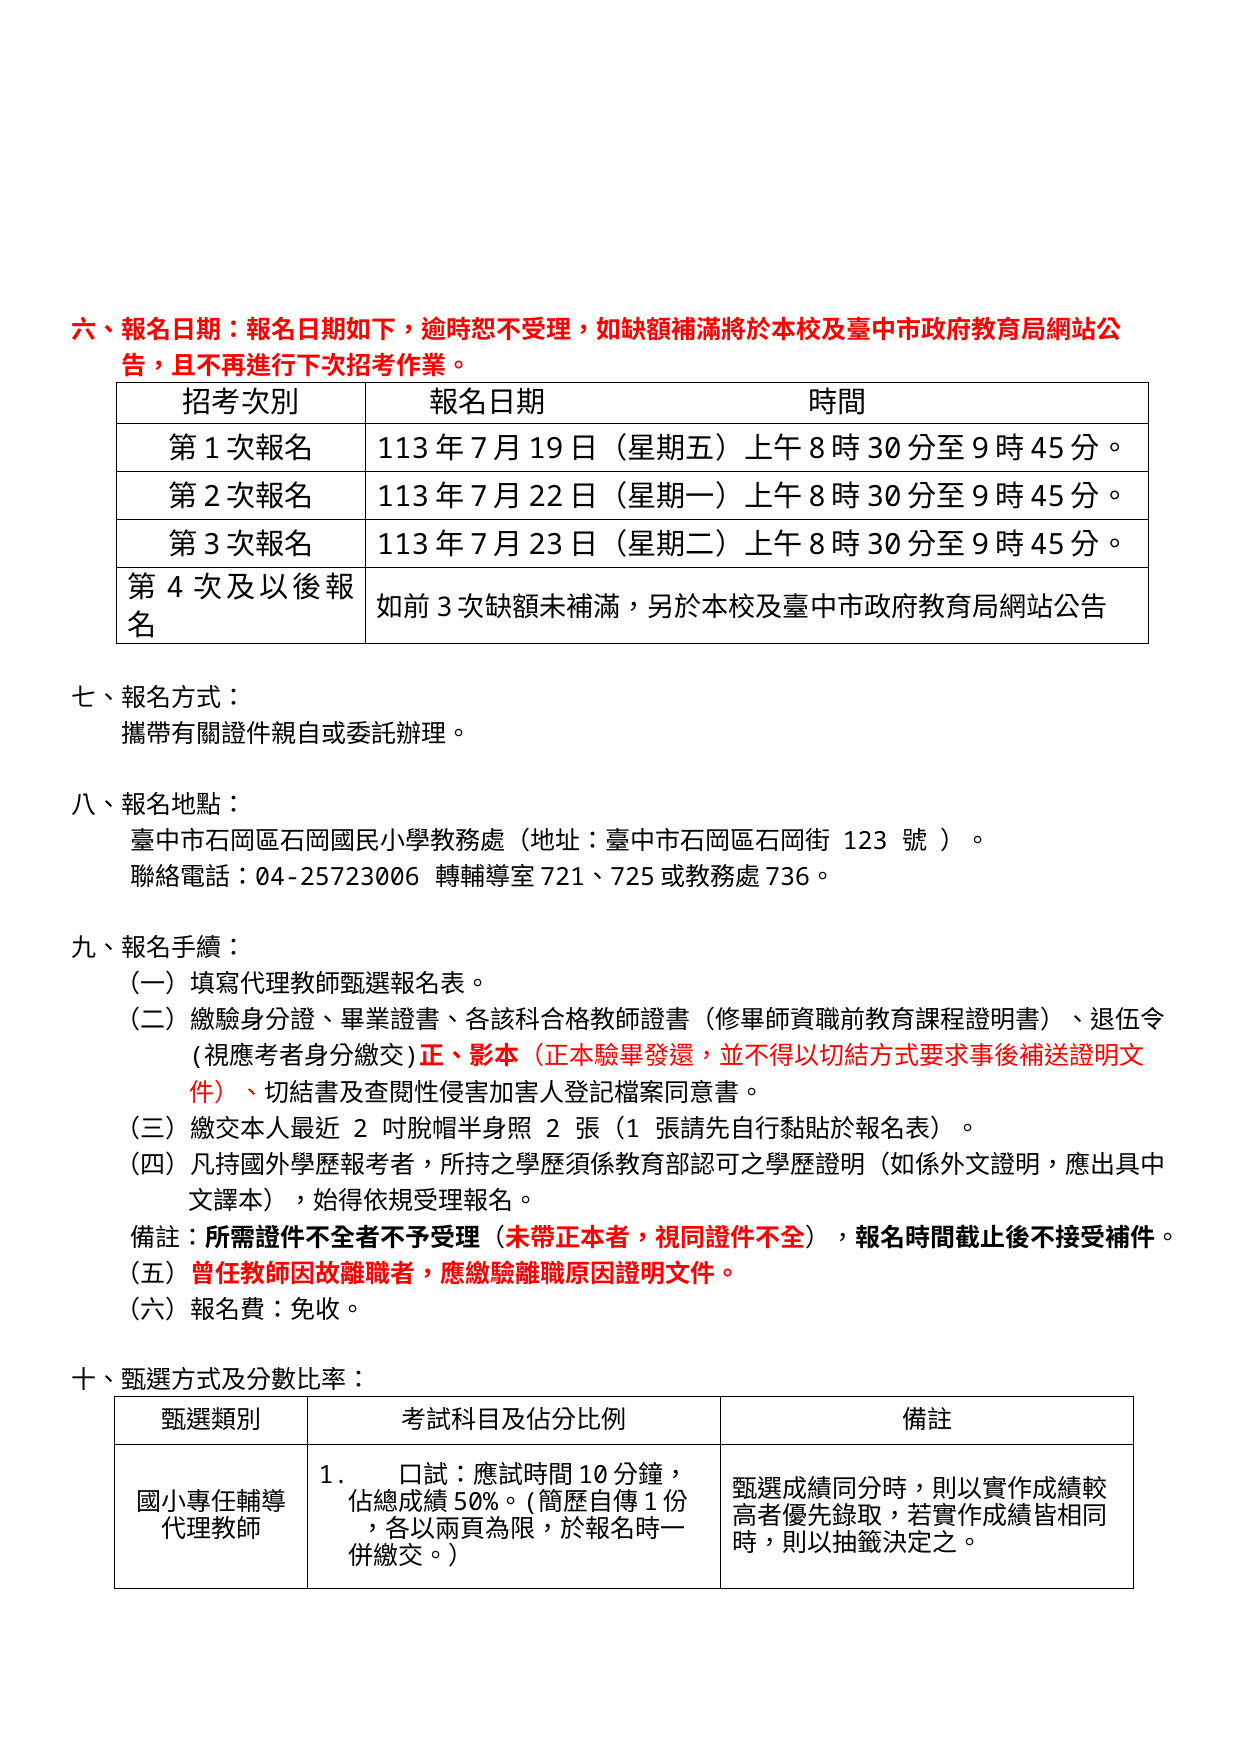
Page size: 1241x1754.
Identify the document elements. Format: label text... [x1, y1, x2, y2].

text 九、報名手續： [71, 927, 1169, 963]
text 告，且不再進行下次招考作業。 [71, 346, 1169, 382]
table_cell 如前3次缺額未補滿，另於本校及臺中市政府教育局網站公告 [366, 568, 1148, 643]
table_cell 第2次報名 [117, 472, 365, 519]
text 七、報名方式： [71, 678, 1169, 714]
text 臺中市石岡區石岡國民小學教務處（地址：臺中市石岡區石岡街 123 號 ）。 [130, 821, 1169, 857]
table_header 招考次別 [117, 383, 365, 423]
table_header 備註 [721, 1397, 1133, 1443]
text 備註：所需證件不全者不予受理（未帶正本者，視同證件不全），報名時間截止後不接受補件。 [130, 1217, 1169, 1253]
table_cell 第3次報名 [117, 520, 365, 567]
table_header 甄選類別 [115, 1397, 307, 1443]
text （二）繳驗身分證、畢業證書、各該科合格教師證書（修畢師資職前教育課程證明書）、退伍令(視應考者身分繳交)正、影本（正本驗畢發還，並不得以切結方式要求事後補送證明文件）、切結書及查閱性侵害加害人登記檔案同意書。 [115, 999, 1169, 1108]
table_cell 113年7月19日（星期五）上午8時30分至9時45分。 [366, 424, 1148, 471]
table_cell 口試：應試時間10分鐘，佔總成績50%。(簡歷自傳1份 ，各以兩頁為限，於報名時一併繳交。） [308, 1445, 720, 1588]
text （四）凡持國外學歷報考者，所持之學歷須係教育部認可之學歷證明（如係外文證明，應出具中文譯本），始得依規受理報名。 [115, 1144, 1169, 1217]
text （五）曾任教師因故離職者，應繳驗離職原因證明文件。 [115, 1253, 1169, 1289]
table_cell 113年7月22日（星期一）上午8時30分至9時45分。 [366, 472, 1148, 519]
table_header 考試科目及佔分比例 [308, 1397, 720, 1443]
text （三）繳交本人最近 2 吋脫帽半身照 2 張（1 張請先自行黏貼於報名表）。 [115, 1108, 1169, 1144]
text 八、報名地點： [71, 784, 1169, 821]
table_cell 甄選成績同分時，則以實作成績較高者優先錄取，若實作成績皆相同時，則以抽籤決定之。 [721, 1445, 1133, 1588]
text 聯絡電話：04-25723006 轉輔導室721、725或教務處736。 [130, 857, 1169, 893]
table_header 報名日期 時間 [366, 383, 1148, 423]
text 十、甄選方式及分數比率： [71, 1360, 1169, 1396]
text 六、報名日期：報名日期如下，逾時恕不受理，如缺額補滿將於本校及臺中市政府教育局網站公 [71, 309, 1169, 346]
text 攜帶有關證件親自或委託辦理。 [71, 714, 1169, 750]
table_cell 第1次報名 [117, 424, 365, 471]
text （六）報名費：免收。 [115, 1289, 1169, 1326]
table_cell 第4次及以後報名 [117, 568, 127, 643]
text （一）填寫代理教師甄選報名表。 [115, 963, 1169, 999]
table_cell 國小專任輔導 代理教師 [115, 1445, 307, 1588]
table_cell 第4次及以後報名 [354, 568, 365, 643]
table_cell 113年7月23日（星期二）上午8時30分至9時45分。 [366, 520, 1148, 567]
